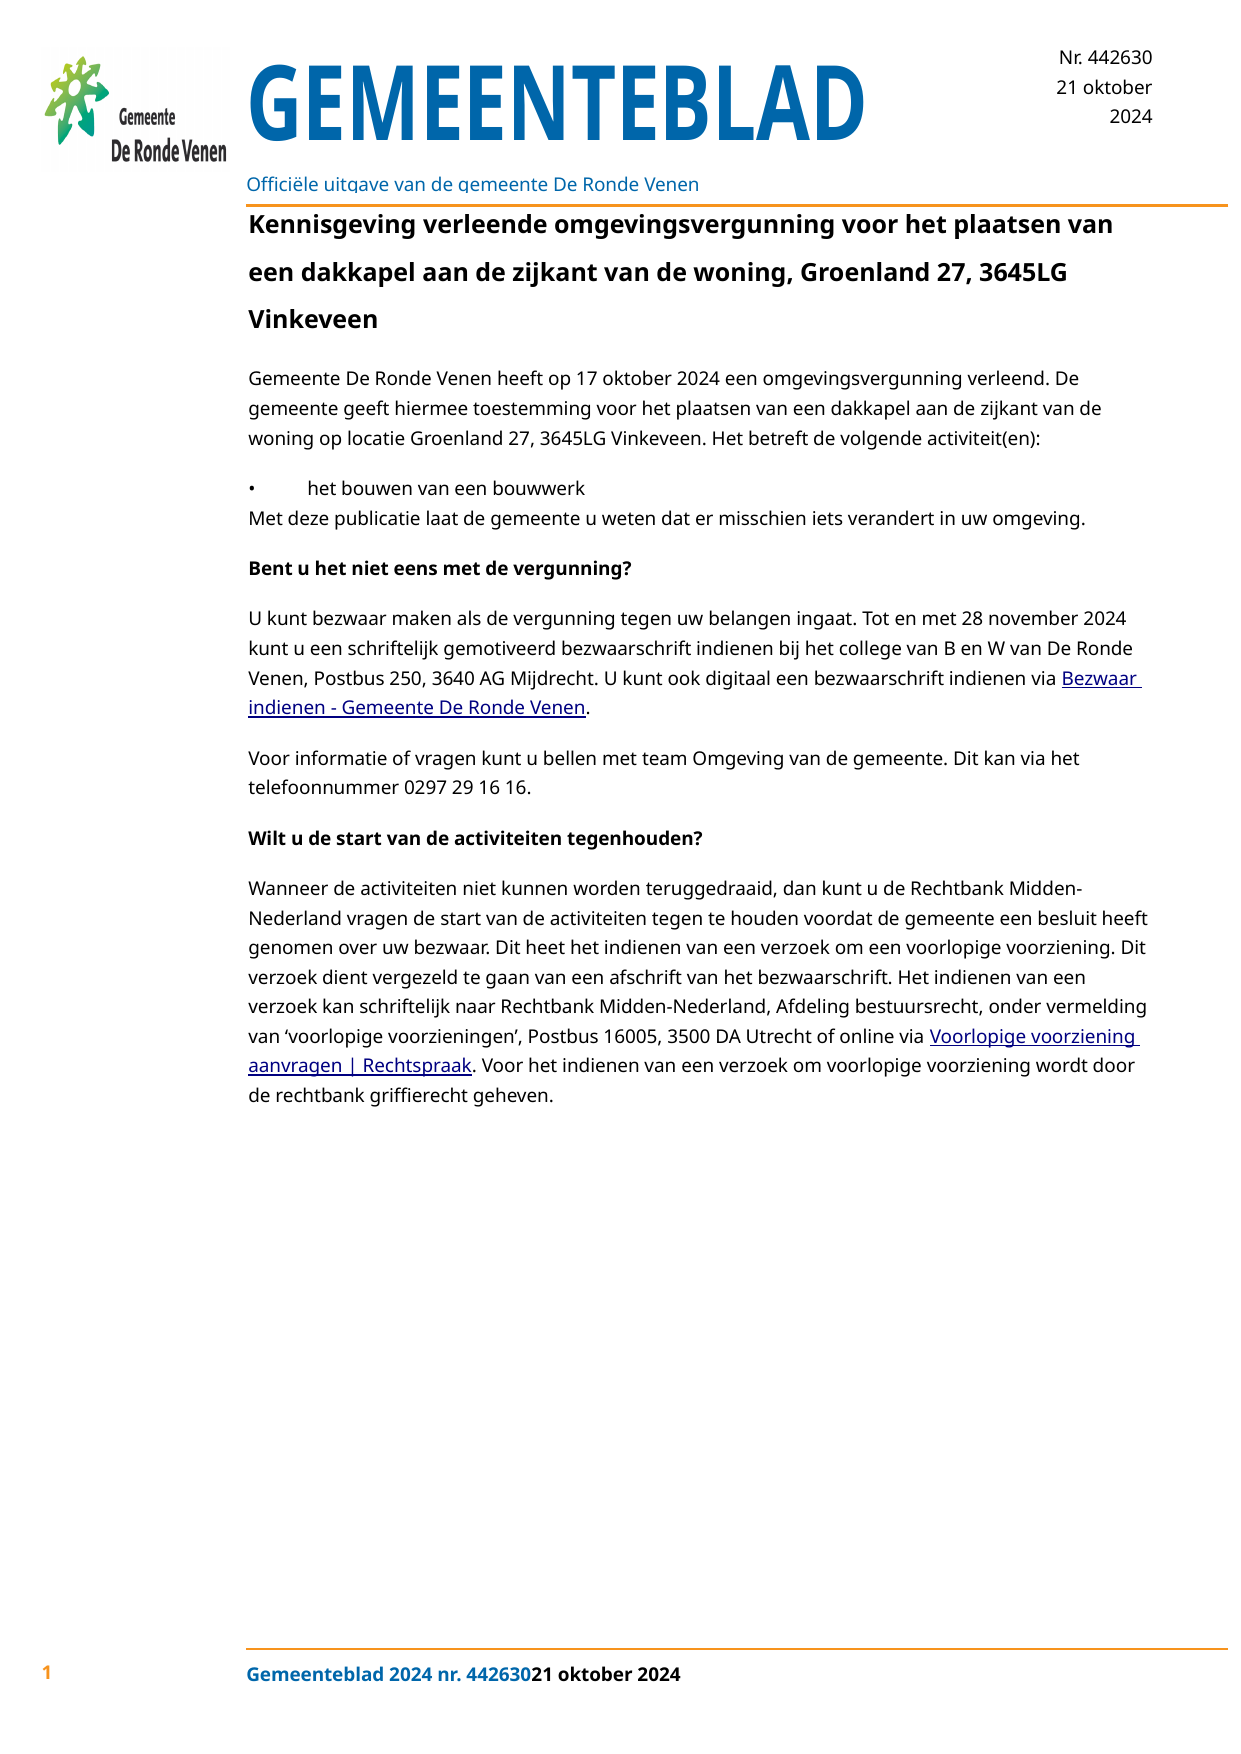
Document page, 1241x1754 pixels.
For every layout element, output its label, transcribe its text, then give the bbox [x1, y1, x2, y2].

text Voor informatie of vragen kunt u bellen met team Omgeving van de gemeente. Dit kan via het telefoonnummer 0297 29 16 16. [248, 745, 1152, 800]
text Met deze publicatie laat de gemeente u weten dat er misschien iets verandert in uw omgeving. [248, 505, 1152, 530]
text Wanneer de activiteiten niet kunnen worden teruggedraaid, dan kunt u de Rechtbank Midden-Nederland vragen de start van de activiteiten tegen te houden voordat de gemeente een besluit heeft genomen over uw bezwaar. Dit heet het indienen van een verzoek om een voorlopige voorziening. Dit verzoek dient vergezeld te gaan van een afschrift van het bezwaarschrift. Het indienen van een verzoek kan schriftelijk naar Rechtbank Midden-Nederland, Afdeling bestuursrecht, onder vermelding van ‘voorlopige voorzieningen’, Postbus 16005, 3500 DA Utrecht of online via Voorlopige voorziening aanvragen | Rechtspraak. Voor het indienen van een verzoek om voorlopige voorziening wordt door de rechtbank griffierecht geheven. [248, 875, 1152, 1108]
text U kunt bezwaar maken als de vergunning tegen uw belangen ingaat. Tot en met 28 november 2024 kunt u een schriftelijk gemotiveerd bezwaarschrift indienen bij het college van B en W van De Ronde Venen, Postbus 250, 3640 AG Mijdrecht. U kunt ook digitaal een bezwaarschrift indienen via Bezwaar indienen - Gemeente De Ronde Venen. [248, 606, 1152, 720]
text Gemeente De Ronde Venen heeft op 17 oktober 2024 een omgevingsvergunning verleend. De gemeente geeft hiermee toestemming voor het plaatsen van een dakkapel aan de zijkant van de woning op locatie Groenland 27, 3645LG Vinkeveen. Het betreft de volgende activiteit(en): [248, 366, 1152, 450]
text Bent u het niet eens met de vergunning? [248, 555, 1152, 581]
text Wilt u de start van de activiteiten tegenhouden? [248, 825, 1152, 850]
list het bouwen van een bouwwerk [248, 475, 1152, 501]
text Kennisgeving verleende omgevingsvergunning voor het plaatsen van een dakkapel aan de zijkant van de woning, Groenland 27, 3645LG Vinkeveen [248, 207, 1152, 336]
picture [41, 47, 231, 172]
